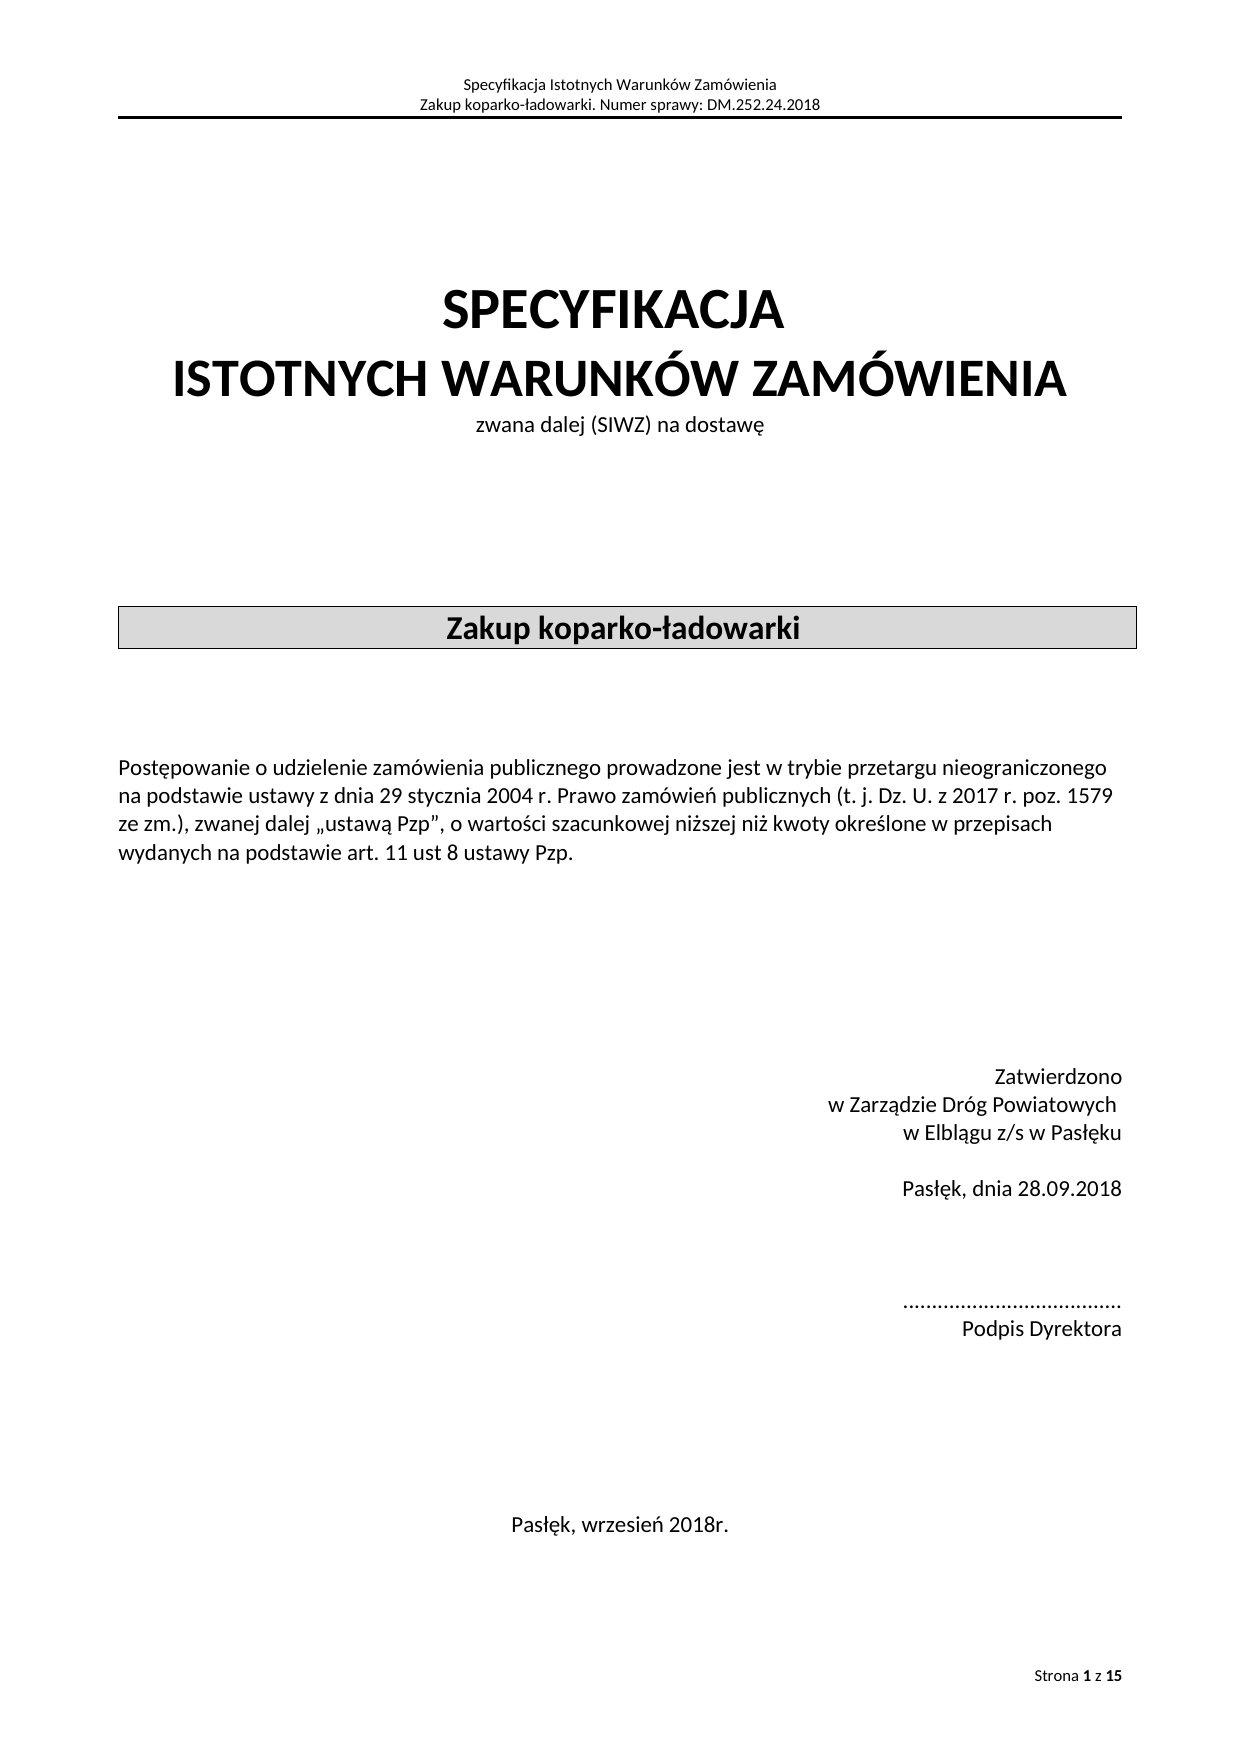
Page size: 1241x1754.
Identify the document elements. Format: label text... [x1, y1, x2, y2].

text w Zarządzie Dróg Powiatowych [118, 1090, 1122, 1118]
text Pasłęk, dnia 28.09.2018 [118, 1174, 1122, 1202]
text Pasłęk, wrzesień 2018r. [118, 1510, 1122, 1538]
text ISTOTNYCH WARUNKÓW ZAMÓWIENIA [118, 343, 1122, 410]
text ...................................... [118, 1286, 1122, 1314]
text Postępowanie o udzielenie zamówienia publicznego prowadzone jest w trybie przetargu nieograniczonego na podstawie ustawy z dnia 29 stycznia 2004 r. Prawo zamówień publicznych (t. j. Dz. U. z 2017 r. poz. 1579 ze zm.), zwanej dalej „ustawą Pzp”, o wartości szacunkowej niższej niż kwoty określone w przepisach wydanych na podstawie art. 11 ust 8 ustawy Pzp. [118, 753, 1122, 866]
table_header Zakup koparko-ładowarki [119, 607, 1136, 648]
text zwana dalej (SIWZ) na dostawę [118, 410, 1122, 438]
text SPECYFIKACJA [118, 272, 1122, 343]
text Zatwierdzono [118, 1062, 1122, 1090]
text w Elblągu z/s w Pasłęku [118, 1118, 1122, 1146]
text Podpis Dyrektora [118, 1314, 1122, 1342]
